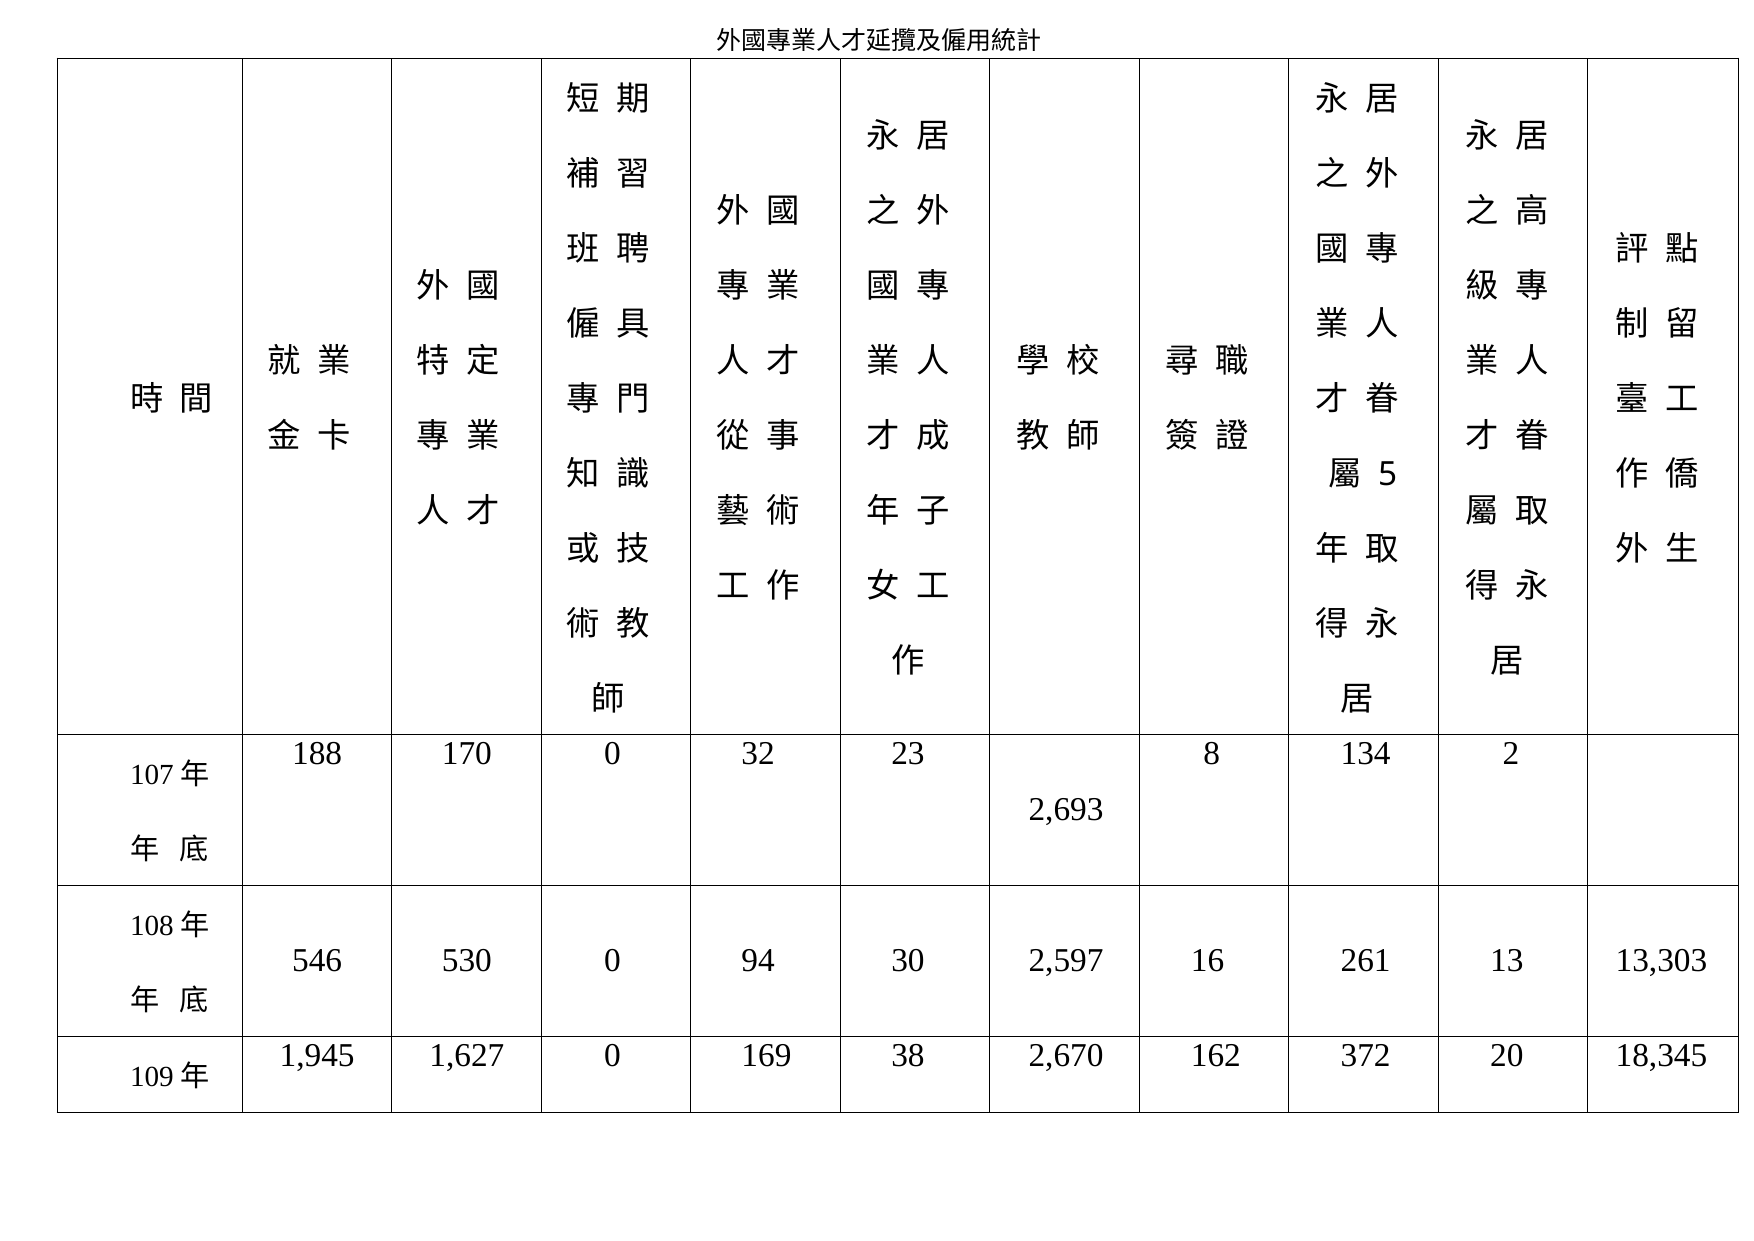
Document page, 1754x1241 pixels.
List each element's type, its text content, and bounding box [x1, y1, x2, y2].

table_cell 134 [1289, 735, 1438, 884]
table_cell 2 [1439, 735, 1587, 884]
table_cell 2,597 [990, 886, 1139, 1036]
table_cell 30 [841, 886, 989, 1036]
table_cell 0 [542, 1037, 690, 1112]
table_cell 169 [691, 1037, 840, 1112]
table_header 學校 教師 [990, 59, 1139, 733]
table_cell 20 [1439, 1037, 1587, 1112]
table_header 外國專業人才從事藝術工作 [691, 59, 840, 733]
table_cell 162 [1140, 1037, 1288, 1112]
table_cell 23 [841, 735, 989, 884]
table_cell 530 [392, 886, 541, 1036]
text 外國專業人才延攬及僱用統計 [128, 20, 1628, 57]
table_cell 261 [1289, 886, 1438, 1036]
table_cell 32 [691, 735, 840, 884]
table_cell 2,693 [990, 735, 1139, 884]
table_cell 38 [841, 1037, 989, 1112]
table_cell 107年年底 [58, 735, 242, 884]
table_cell 94 [691, 886, 840, 1036]
table_header 就業 金卡 [243, 59, 391, 733]
table_cell 13,303 [1588, 886, 1738, 1036]
table_header 永居之外國專業人才成年子女工作 [841, 59, 989, 733]
table_cell [1588, 735, 1738, 884]
table_cell 372 [1289, 1037, 1438, 1112]
table_cell 2,670 [990, 1037, 1139, 1112]
table_header 時間 [58, 59, 242, 733]
table_cell 1,627 [392, 1037, 541, 1112]
table_cell 188 [243, 735, 391, 884]
table_cell 18,345 [1588, 1037, 1738, 1112]
table_cell 109年 [58, 1037, 242, 1112]
table_cell 16 [1140, 886, 1288, 1036]
table_header 永居之高級專業人才眷屬取得永居 [1439, 59, 1587, 733]
table_cell 108年年底 [58, 886, 242, 1036]
table_header 外國特定專業人才 [392, 59, 541, 733]
table_header 尋職 簽證 [1140, 59, 1288, 733]
table_cell 0 [542, 735, 690, 884]
table_cell 1,945 [243, 1037, 391, 1112]
table_header 短期補習班聘僱具專門知識或技術教師 [542, 59, 690, 733]
table_cell 170 [392, 735, 541, 884]
table_cell 0 [542, 886, 690, 1036]
table_cell 13 [1439, 886, 1587, 1036]
table_header 評點制留臺工作僑外生 [1588, 59, 1738, 733]
table_cell 546 [243, 886, 391, 1036]
table_cell 8 [1140, 735, 1288, 884]
table_header 永居之外國專業人才眷屬5年取得永居 [1289, 59, 1438, 733]
